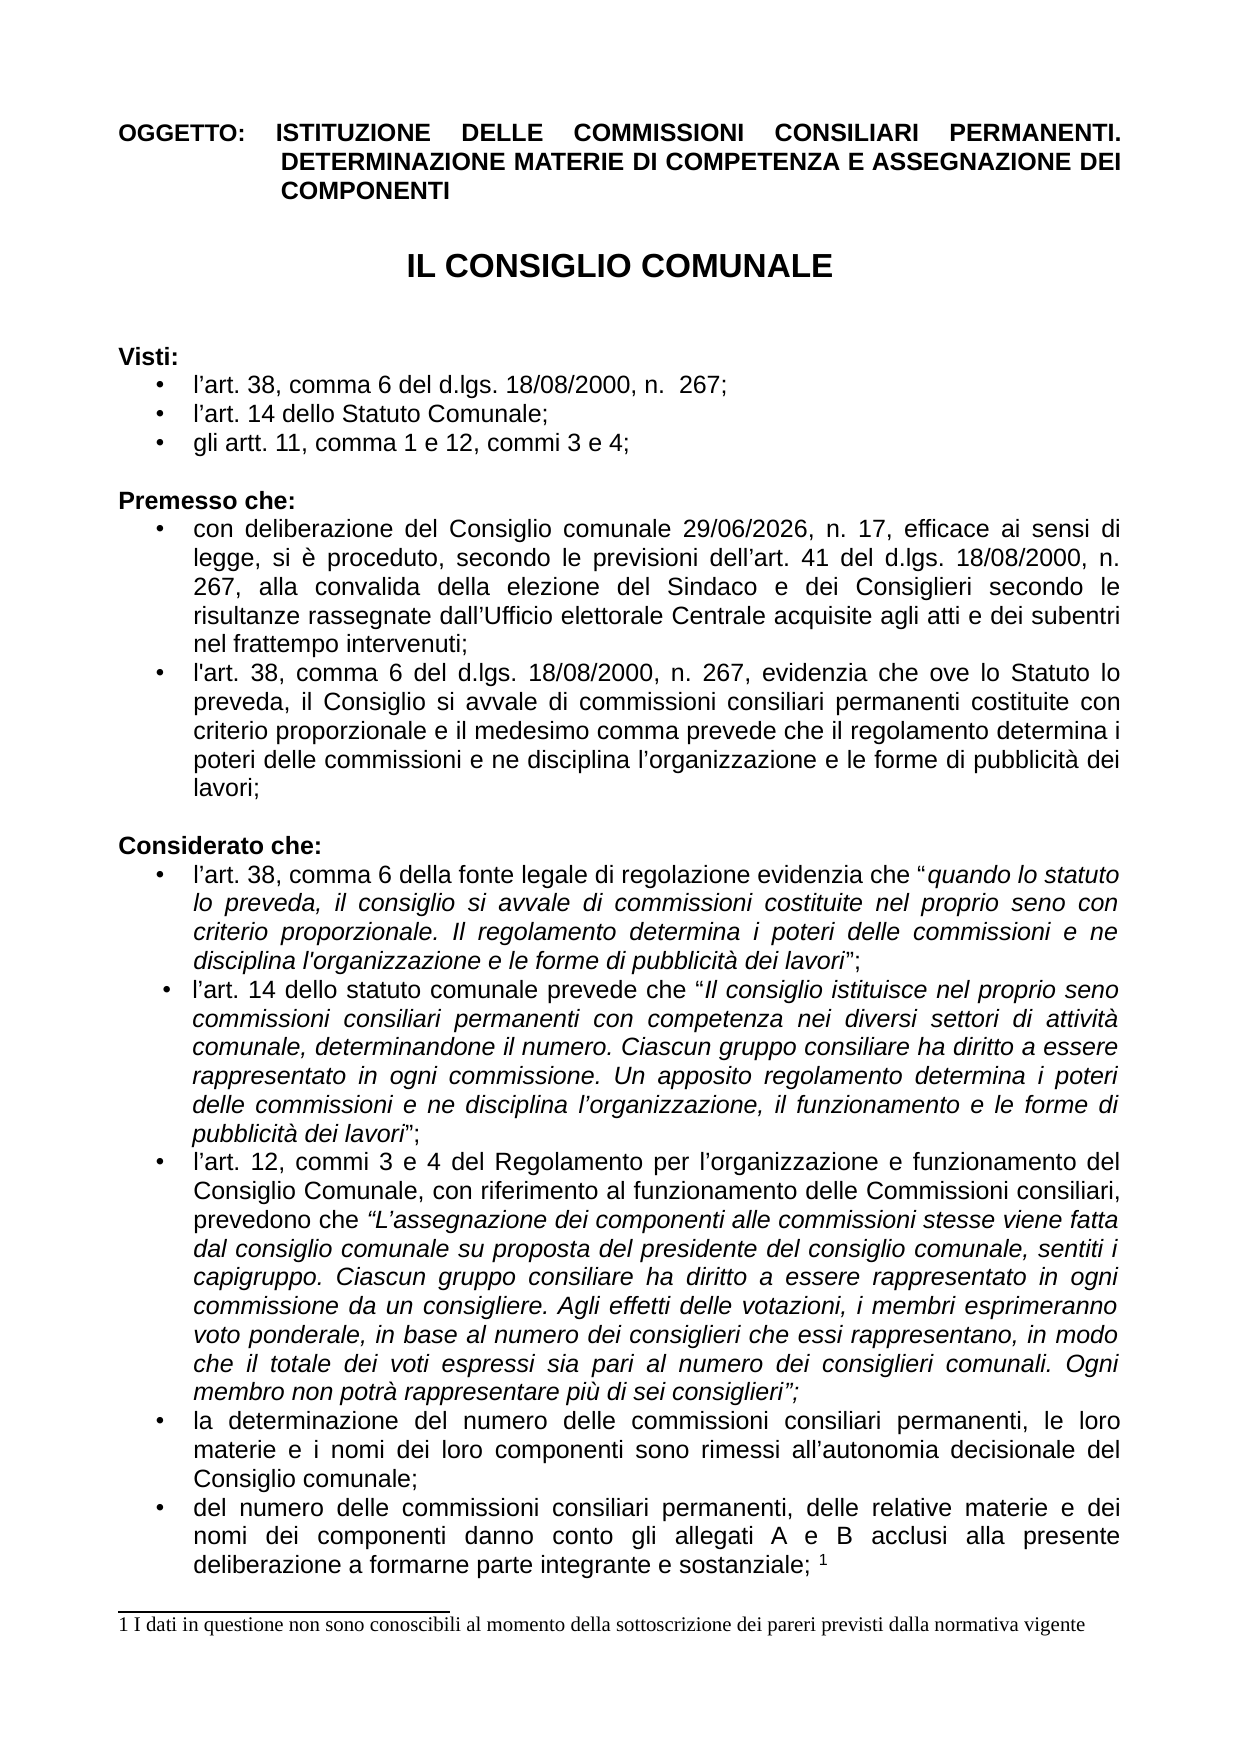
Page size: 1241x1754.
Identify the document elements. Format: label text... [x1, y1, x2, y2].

text Premesso che: [118, 486, 1122, 514]
list l’art. 38, comma 6 della fonte legale di regolazione evidenzia che “quando lo statuto lo preveda, il consiglio si avvale di commissioni costituite nel proprio seno con criterio proporzionale. Il regolamento determina i poteri delle commissioni e ne disciplina l'organizzazione e le forme di pubblicità dei lavori”; [156, 859, 1122, 975]
list la determinazione del numero delle commissioni consiliari permanenti, le loro materie e i nomi dei loro componenti sono rimessi all’autonomia decisionale del Consiglio comunale; [156, 1406, 1122, 1492]
list del numero delle commissioni consiliari permanenti, delle relative materie e dei nomi dei componenti danno conto gli allegati A e B acclusi alla presente deliberazione a formarne parte integrante e sostanziale; [156, 1492, 1122, 1579]
text OGGETTO: ISTITUZIONE DELLE COMMISSIONI CONSILIARI PERMANENTI. DETERMINAZIONE MATERIE DI COMPETENZA E ASSEGNAZIONE DEI COMPONENTI [118, 118, 1122, 204]
list l’art. 14 dello statuto comunale prevede che “Il consiglio istituisce nel proprio seno commissioni consiliari permanenti con competenza nei diversi settori di attività comunale, determinandone il numero. Ciascun gruppo consiliare ha diritto a essere rappresentato in ogni commissione. Un apposito regolamento determina i poteri delle commissioni e ne disciplina l’organizzazione, il funzionamento e le forme di pubblicità dei lavori”; [162, 975, 1122, 1147]
list con deliberazione del Consiglio comunale 29/06/2026, n. 17, efficace ai sensi di legge, si è proceduto, secondo le previsioni dell’art. 41 del d.lgs. 18/08/2000, n. 267, alla convalida della elezione del Sindaco e dei Consiglieri secondo le risultanze rassegnate dall’Ufficio elettorale Centrale acquisite agli atti e dei subentri nel frattempo intervenuti; [156, 514, 1122, 658]
list gli artt. 11, comma 1 e 12, commi 3 e 4; [156, 428, 1122, 457]
list l’art. 12, commi 3 e 4 del Regolamento per l’organizzazione e funzionamento del Consiglio Comunale, con riferimento al funzionamento delle Commissioni consiliari, prevedono che “L’assegnazione dei componenti alle commissioni stesse viene fatta dal consiglio comunale su proposta del presidente del consiglio comunale, sentiti i capigruppo. Ciascun gruppo consiliare ha diritto a essere rappresentato in ogni commissione da un consigliere. Agli effetti delle votazioni, i membri esprimeranno voto ponderale, in base al numero dei consiglieri che essi rappresentano, in modo che il totale dei voti espressi sia pari al numero dei consiglieri comunali. Ogni membro non potrà rappresentare più di sei consiglieri”; [156, 1147, 1122, 1406]
list l'art. 38, comma 6 del d.lgs. 18/08/2000, n. 267, evidenzia che ove lo Statuto lo preveda, il Consiglio si avvale di commissioni consiliari permanenti costituite con criterio proporzionale e il medesimo comma prevede che il regolamento determina i poteri delle commissioni e ne disciplina l’organizzazione e le forme di pubblicità dei lavori; [156, 658, 1122, 802]
list l’art. 14 dello Statuto Comunale; [156, 399, 1122, 428]
text Considerato che: [118, 831, 1122, 859]
text IL CONSIGLIO COMUNALE [118, 246, 1122, 284]
list I dati in questione non sono conoscibili al momento della sottoscrizione dei pareri previsti dalla normativa vigente [118, 1612, 1122, 1636]
subtitle Visti: [118, 342, 1122, 370]
list l’art. 38, comma 6 del d.lgs. 18/08/2000, n. 267; [156, 370, 1122, 399]
